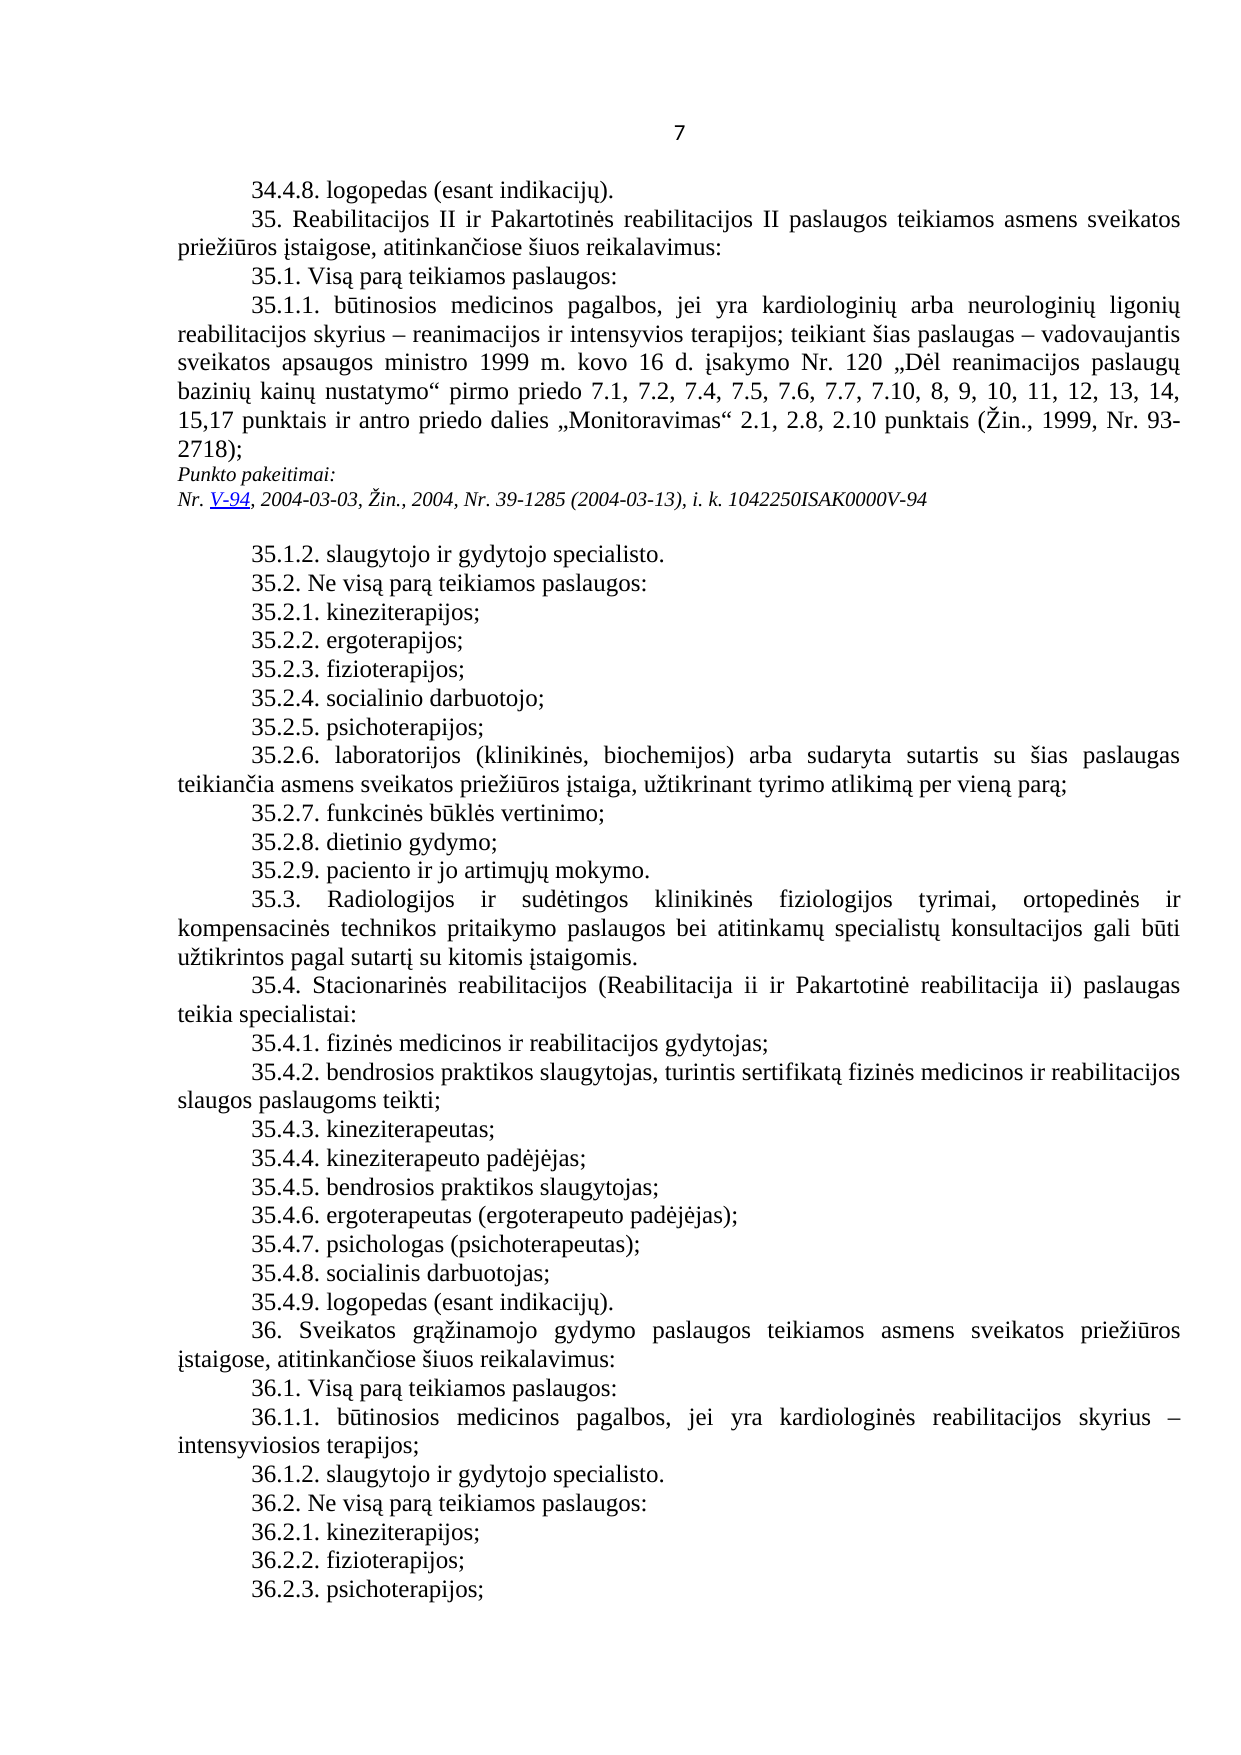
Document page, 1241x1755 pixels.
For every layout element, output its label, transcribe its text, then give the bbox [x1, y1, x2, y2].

text 35.2.8. dietinio gydymo; [177, 827, 1181, 856]
text 35.4.3. kineziterapeutas; [177, 1114, 1181, 1143]
text 36.2.3. psichoterapijos; [177, 1574, 1181, 1603]
text 36.2.2. fizioterapijos; [177, 1546, 1181, 1574]
text 35.4.8. socialinis darbuotojas; [177, 1258, 1181, 1287]
text 35.2.1. kineziterapijos; [177, 597, 1181, 626]
text 35.4.6. ergoterapeutas (ergoterapeuto padėjėjas); [177, 1201, 1181, 1229]
text 35.2.4. socialinio darbuotojo; [177, 683, 1181, 712]
text 35.4.5. bendrosios praktikos slaugytojas; [177, 1172, 1181, 1201]
text 36.2.1. kineziterapijos; [177, 1517, 1181, 1546]
text Nr. V-94, 2004-03-03, Žin., 2004, Nr. 39-1285 (2004-03-13), i. k. 1042250ISAK0000V-94 [177, 486, 1181, 511]
text 35. Reabilitacijos II ir Pakartotinės reabilitacijos II paslaugos teikiamos asmens sveikatos priežiūros įstaigose, atitinkančiose šiuos reikalavimus: [177, 204, 1181, 261]
text 36.1. Visą parą teikiamos paslaugos: [177, 1373, 1181, 1402]
text 35.4.9. logopedas (esant indikacijų). [177, 1287, 1181, 1316]
text 36.1.1. būtinosios medicinos pagalbos, jei yra kardiologinės reabilitacijos skyrius – intensyviosios terapijos; [177, 1402, 1181, 1459]
text 35.4.7. psichologas (psichoterapeutas); [177, 1229, 1181, 1258]
text 35.2.9. paciento ir jo artimųjų mokymo. [177, 856, 1181, 884]
text 35.4.1. fizinės medicinos ir reabilitacijos gydytojas; [177, 1028, 1181, 1057]
text 36.1.2. slaugytojo ir gydytojo specialisto. [177, 1459, 1181, 1488]
text 34.4.8. logopedas (esant indikacijų). [177, 175, 1181, 204]
text 35.4. Stacionarinės reabilitacijos (Reabilitacija ii ir Pakartotinė reabilitacija ii) paslaugas teikia specialistai: [177, 971, 1181, 1028]
text 35.1.1. būtinosios medicinos pagalbos, jei yra kardiologinių arba neurologinių ligonių reabilitacijos skyrius – reanimacijos ir intensyvios terapijos; teikiant šias paslaugas – vadovaujantis sveikatos apsaugos ministro 1999 m. kovo 16 d. įsakymo Nr. 120 „Dėl reanimacijos paslaugų bazinių kainų nustatymo“ pirmo priedo 7.1, 7.2, 7.4, 7.5, 7.6, 7.7, 7.10, 8, 9, 10, 11, 12, 13, 14, 15,17 punktais ir antro priedo dalies „Monitoravimas“ 2.1, 2.8, 2.10 punktais (Žin., 1999, Nr. 93-2718); [177, 290, 1181, 462]
text 35.2.7. funkcinės būklės vertinimo; [177, 798, 1181, 827]
text 35.2.5. psichoterapijos; [177, 712, 1181, 741]
text 35.2.6. laboratorijos (klinikinės, biochemijos) arba sudaryta sutartis su šias paslaugas teikiančia asmens sveikatos priežiūros įstaiga, užtikrinant tyrimo atlikimą per vieną parą; [177, 741, 1181, 798]
text 35.3. Radiologijos ir sudėtingos klinikinės fiziologijos tyrimai, ortopedinės ir kompensacinės technikos pritaikymo paslaugos bei atitinkamų specialistų konsultacijos gali būti užtikrintos pagal sutartį su kitomis įstaigomis. [177, 884, 1181, 971]
text 36.2. Ne visą parą teikiamos paslaugos: [177, 1488, 1181, 1517]
text 35.4.4. kineziterapeuto padėjėjas; [177, 1143, 1181, 1172]
text 35.1.2. slaugytojo ir gydytojo specialisto. [177, 539, 1181, 568]
text 35.2.3. fizioterapijos; [177, 654, 1181, 683]
text 35.2. Ne visą parą teikiamos paslaugos: [177, 568, 1181, 597]
text 36. Sveikatos grąžinamojo gydymo paslaugos teikiamos asmens sveikatos priežiūros įstaigose, atitinkančiose šiuos reikalavimus: [177, 1316, 1181, 1373]
text 35.4.2. bendrosios praktikos slaugytojas, turintis sertifikatą fizinės medicinos ir reabilitacijos slaugos paslaugoms teikti; [177, 1057, 1181, 1114]
text Punkto pakeitimai: [177, 462, 1181, 486]
text 35.1. Visą parą teikiamos paslaugos: [177, 261, 1181, 290]
text 35.2.2. ergoterapijos; [177, 626, 1181, 654]
